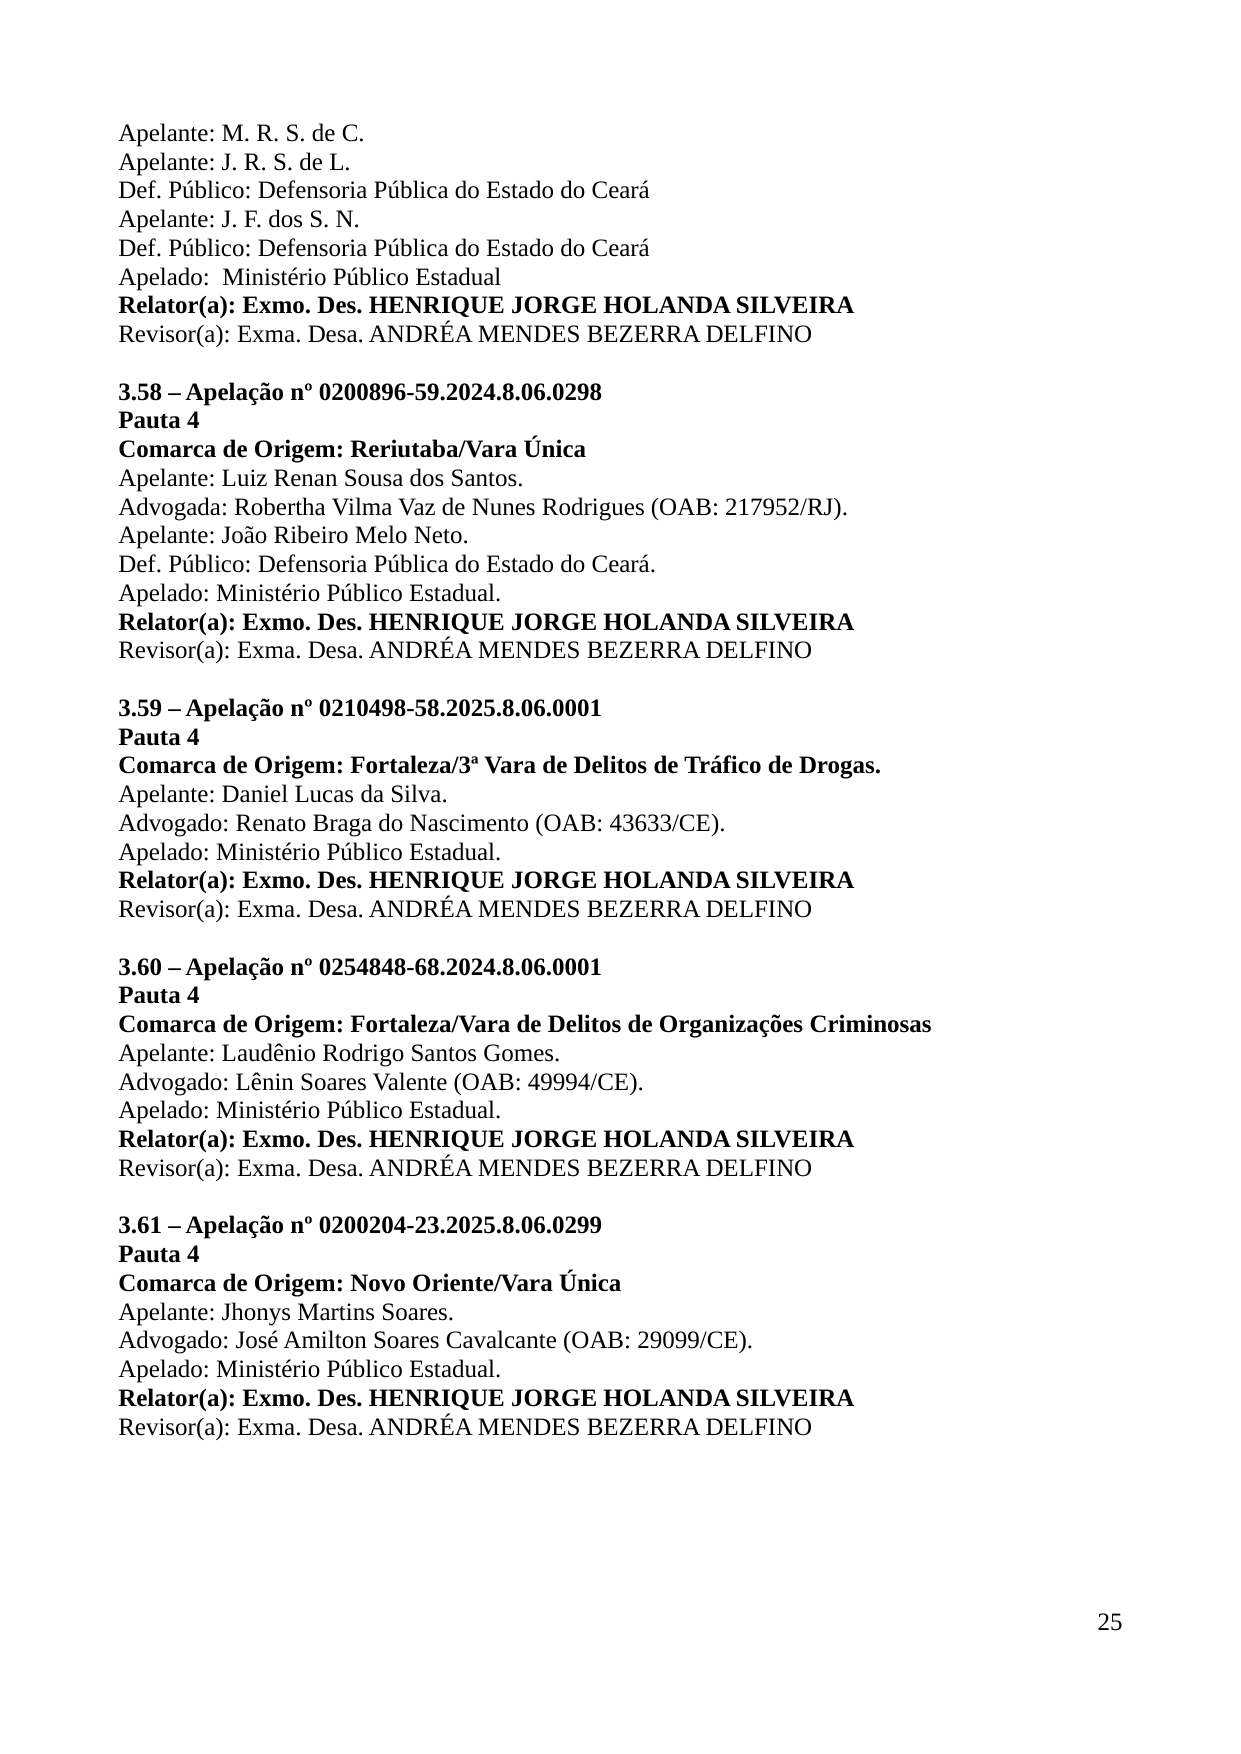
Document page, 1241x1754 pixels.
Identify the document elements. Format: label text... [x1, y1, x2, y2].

text Pauta 4 [118, 981, 1122, 1009]
text Apelante: Laudênio Rodrigo Santos Gomes. [118, 1038, 1122, 1067]
text Revisor(a): Exma. Desa. ANDRÉA MENDES BEZERRA DELFINO [118, 1153, 1122, 1182]
text Relator(a): Exmo. Des. HENRIQUE JORGE HOLANDA SILVEIRA [118, 1383, 1122, 1412]
text Apelado: Ministério Público Estadual. [118, 837, 1122, 866]
text 3.59 – Apelação nº 0210498-58.2025.8.06.0001 [118, 693, 1122, 722]
text 3.61 – Apelação nº 0200204-23.2025.8.06.0299 [118, 1211, 1122, 1239]
text Pauta 4 [118, 406, 1122, 434]
text Def. Público: Defensoria Pública do Estado do Ceará [118, 176, 1122, 204]
text Revisor(a): Exma. Desa. ANDRÉA MENDES BEZERRA DELFINO [118, 636, 1122, 664]
text Revisor(a): Exma. Desa. ANDRÉA MENDES BEZERRA DELFINO [118, 894, 1122, 923]
text Revisor(a): Exma. Desa. ANDRÉA MENDES BEZERRA DELFINO [118, 1412, 1122, 1441]
text Comarca de Origem: Novo Oriente/Vara Única [118, 1268, 1122, 1297]
text Apelado: Ministério Público Estadual. [118, 1096, 1122, 1124]
text Apelado: Ministério Público Estadual. [118, 578, 1122, 607]
text 3.60 – Apelação nº 0254848-68.2024.8.06.0001 [118, 952, 1122, 981]
text Advogado: Lênin Soares Valente (OAB: 49994/CE). [118, 1067, 1122, 1096]
text 3.58 – Apelação nº 0200896-59.2024.8.06.0298 [118, 377, 1122, 406]
text Def. Público: Defensoria Pública do Estado do Ceará. [118, 549, 1122, 578]
text Apelante: Luiz Renan Sousa dos Santos. [118, 463, 1122, 492]
text Apelado: Ministério Público Estadual. [118, 1354, 1122, 1383]
text Revisor(a): Exma. Desa. ANDRÉA MENDES BEZERRA DELFINO [118, 319, 1122, 348]
text Pauta 4 [118, 722, 1122, 751]
text Relator(a): Exmo. Des. HENRIQUE JORGE HOLANDA SILVEIRA [118, 1124, 1122, 1153]
text Relator(a): Exmo. Des. HENRIQUE JORGE HOLANDA SILVEIRA [118, 866, 1122, 894]
text Relator(a): Exmo. Des. HENRIQUE JORGE HOLANDA SILVEIRA [118, 291, 1122, 319]
text Apelante: João Ribeiro Melo Neto. [118, 521, 1122, 549]
text Advogado: José Amilton Soares Cavalcante (OAB: 29099/CE). [118, 1326, 1122, 1354]
text Relator(a): Exmo. Des. HENRIQUE JORGE HOLANDA SILVEIRA [118, 607, 1122, 636]
text Apelante: J. R. S. de L. [118, 147, 1122, 176]
text Apelante: M. R. S. de C. [118, 118, 1122, 147]
text Advogada: Robertha Vilma Vaz de Nunes Rodrigues (OAB: 217952/RJ). [118, 492, 1122, 521]
text Comarca de Origem: Fortaleza/Vara de Delitos de Organizações Criminosas [118, 1009, 1122, 1038]
text Comarca de Origem: Fortaleza/3ª Vara de Delitos de Tráfico de Drogas. [118, 751, 1122, 779]
text Advogado: Renato Braga do Nascimento (OAB: 43633/CE). [118, 808, 1122, 837]
text Apelante: Daniel Lucas da Silva. [118, 779, 1122, 808]
text Apelado: Ministério Público Estadual [118, 262, 1122, 291]
text Apelante: J. F. dos S. N. [118, 204, 1122, 233]
text Def. Público: Defensoria Pública do Estado do Ceará [118, 233, 1122, 262]
text Comarca de Origem: Reriutaba/Vara Única [118, 434, 1122, 463]
text Pauta 4 [118, 1239, 1122, 1268]
text Apelante: Jhonys Martins Soares. [118, 1297, 1122, 1326]
